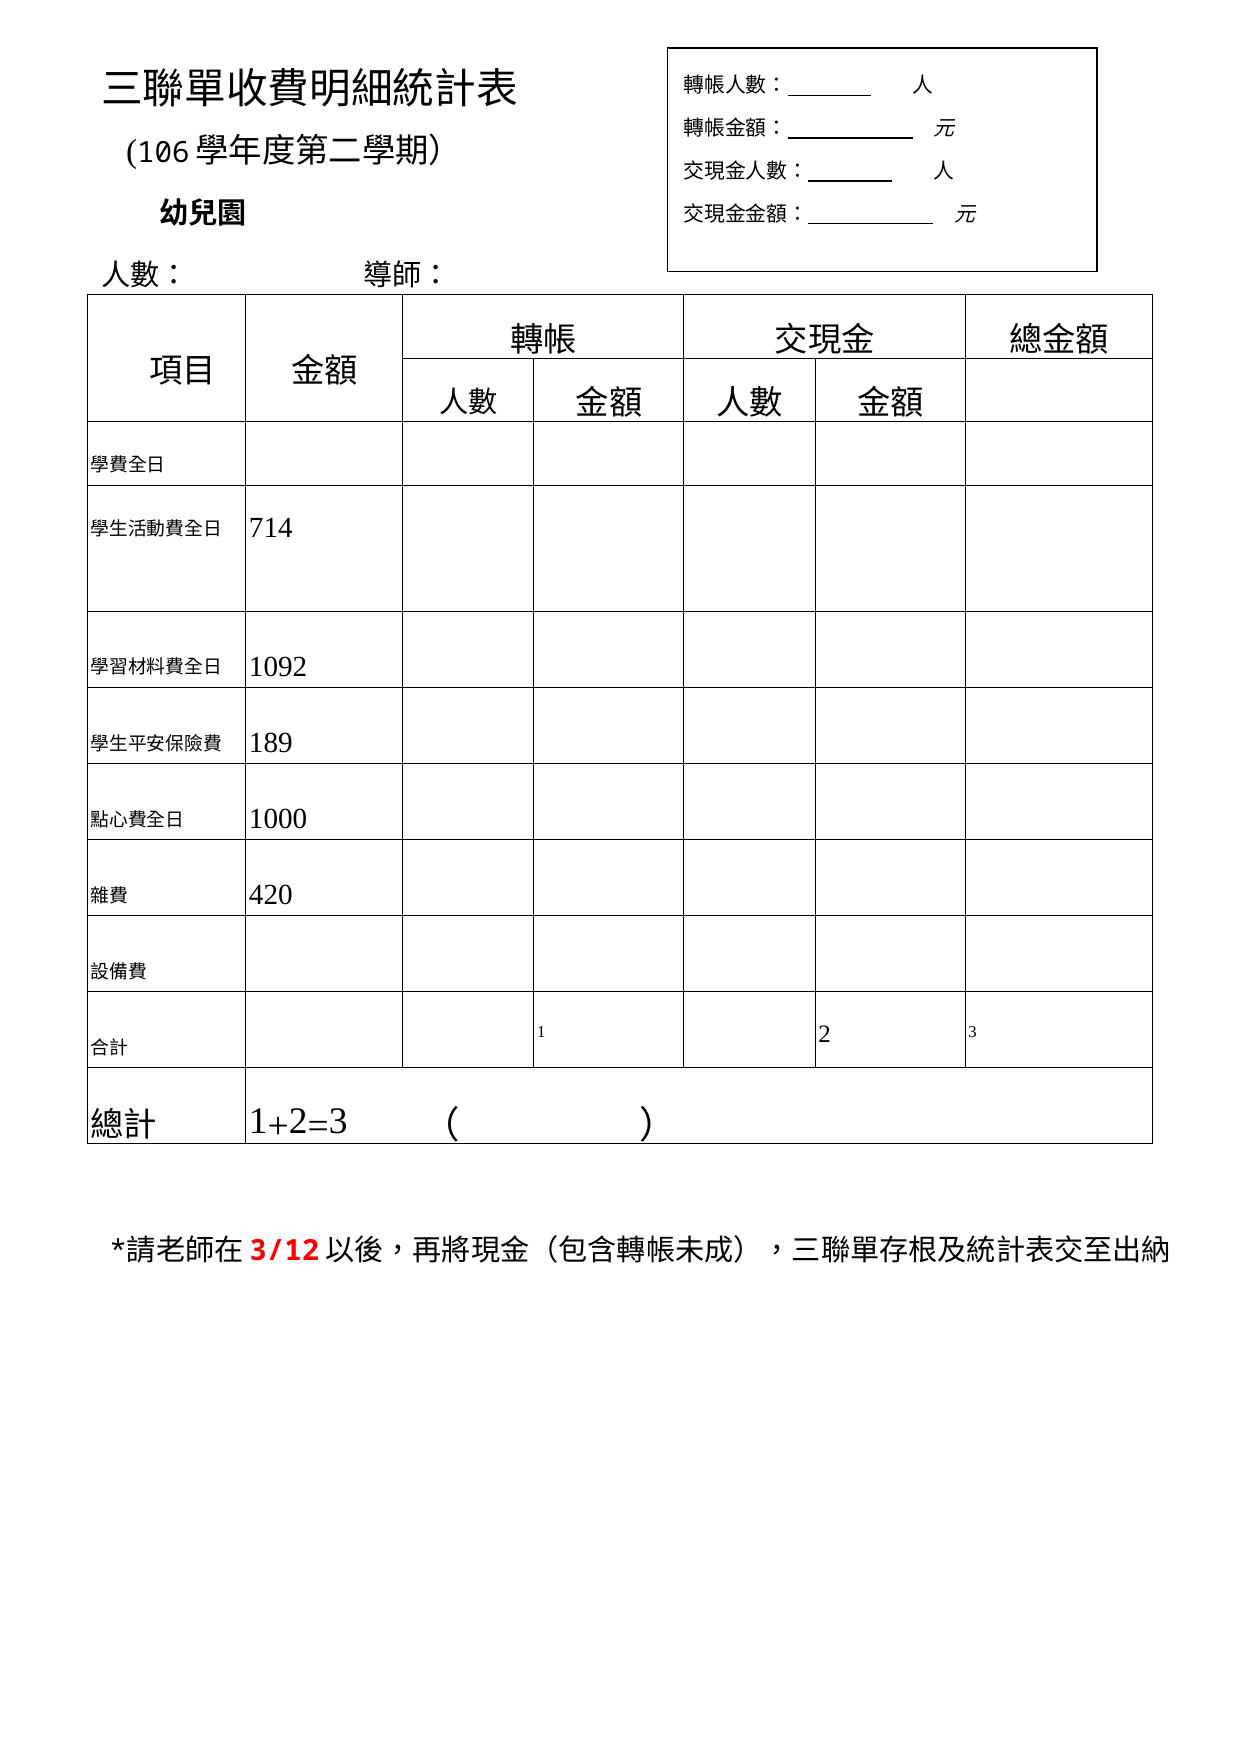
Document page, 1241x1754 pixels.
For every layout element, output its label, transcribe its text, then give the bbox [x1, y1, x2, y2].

table_cell [966, 422, 1152, 484]
table_cell 總計 [88, 1068, 245, 1143]
table_header 總金額 [966, 295, 1152, 357]
table_cell 設備費 [88, 916, 245, 991]
text 轉帳金額： 元 [683, 111, 1081, 142]
table_cell [534, 486, 683, 611]
text *請老師在3/12以後，再將現金（包含轉帳未成），三聯單存根及統計表交至出納 [59, 1206, 1181, 1269]
table_cell [966, 916, 1152, 991]
table_cell 3 [966, 992, 1152, 1067]
table_cell 420 [246, 840, 402, 915]
table_cell [684, 840, 815, 915]
table_cell 金額 [534, 359, 683, 421]
text 轉帳人數： 人 [683, 69, 1081, 99]
table_cell 1+2=3 （ ） [246, 1068, 1152, 1143]
table_cell 學費全日 [88, 422, 245, 484]
table_cell [246, 992, 402, 1067]
table_cell [403, 916, 533, 991]
table_cell 金額 [816, 359, 965, 421]
table_cell [816, 486, 965, 611]
table_header 金額 [246, 295, 402, 421]
text (106學年度第二學期） [59, 106, 667, 169]
table_cell [966, 486, 1152, 611]
table_cell 學生平安保險費 [88, 688, 245, 763]
table_cell 合計 [88, 992, 245, 1067]
table_cell [403, 840, 533, 915]
table_cell [816, 612, 965, 687]
table_cell [966, 840, 1152, 915]
table_cell 1092 [246, 612, 402, 687]
table_cell 點心費全日 [88, 764, 245, 839]
table_cell [534, 612, 683, 687]
table_cell 人數 [403, 359, 533, 421]
table_cell [816, 688, 965, 763]
table_cell [684, 688, 815, 763]
text 三聯單收費明細統計表 [59, 44, 1181, 106]
table_cell [684, 764, 815, 839]
table_header 轉帳 [403, 295, 683, 357]
text 三聯單收費明細統計表 [410, 87, 424, 106]
table_cell [966, 612, 1152, 687]
table_cell [246, 916, 402, 991]
table_cell [403, 486, 533, 611]
table_cell [246, 422, 402, 484]
table_cell 學生活動費全日 [88, 486, 245, 611]
table_cell [403, 688, 533, 763]
table_cell [403, 764, 533, 839]
table_cell [816, 840, 965, 915]
table_cell [403, 422, 533, 484]
table_cell [403, 612, 533, 687]
table_cell [966, 359, 1152, 421]
table_cell [534, 422, 683, 484]
text 三聯單收費明細統計表 [243, 84, 254, 106]
table_cell 714 [246, 486, 402, 611]
text 三聯單收費明細統計表 [326, 93, 345, 106]
text [1098, 169, 1181, 231]
table_cell [684, 992, 815, 1067]
text [1098, 106, 1181, 169]
text 幼兒園 [59, 169, 667, 231]
table_cell 2 [816, 992, 965, 1067]
table_cell [816, 916, 965, 991]
table_header 項目 [88, 295, 245, 421]
table_cell [816, 422, 965, 484]
table_cell 人數 [684, 359, 815, 421]
table_cell [403, 992, 533, 1067]
table_cell 1000 [246, 764, 402, 839]
table_cell [966, 688, 1152, 763]
table_cell [534, 916, 683, 991]
table_cell [966, 764, 1152, 839]
text 交現金人數： 人 [683, 154, 1081, 184]
table_cell 189 [246, 688, 402, 763]
table_cell 學習材料費全日 [88, 612, 245, 687]
text 交現金金額： 元 [683, 197, 1081, 227]
text 人數： 導師： [59, 231, 1181, 294]
table_cell [684, 916, 815, 991]
table_cell [684, 486, 815, 611]
table_cell [534, 688, 683, 763]
table_cell [534, 764, 683, 839]
table_cell 1 [534, 992, 683, 1067]
table_cell [534, 840, 683, 915]
table_header 交現金 [684, 295, 965, 357]
text 三聯單收費明細統計表 [668, 49, 1096, 271]
table_cell 雜費 [88, 840, 245, 915]
table_cell [816, 764, 965, 839]
table_cell [684, 422, 815, 484]
table_cell [684, 612, 815, 687]
